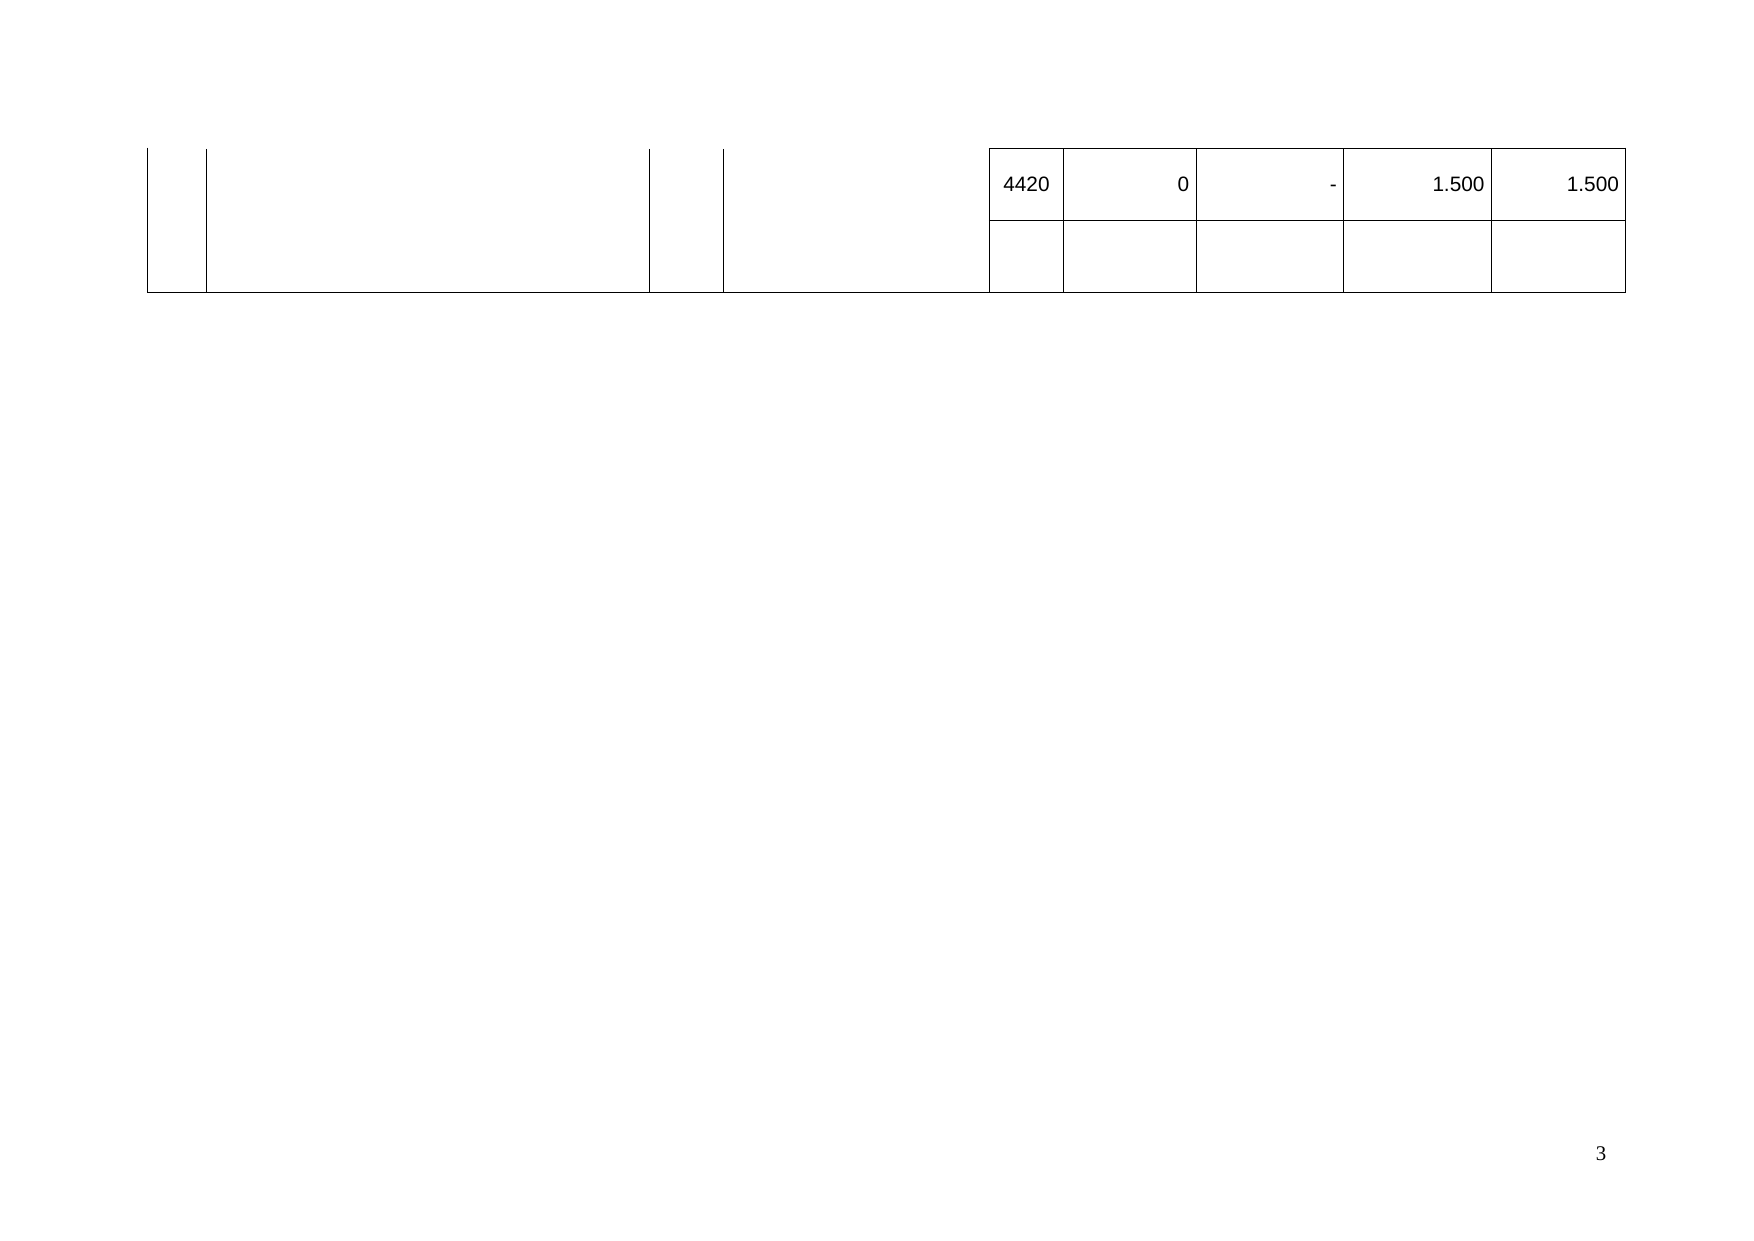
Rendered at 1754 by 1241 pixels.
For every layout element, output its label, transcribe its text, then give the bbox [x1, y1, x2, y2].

table_cell [990, 221, 1063, 292]
table_cell [148, 220, 206, 292]
table_cell 1.500 [1492, 149, 1625, 220]
table_cell [207, 220, 649, 292]
table_cell [148, 148, 206, 220]
table_cell [650, 220, 723, 292]
table_cell [650, 148, 723, 220]
table_cell [1197, 221, 1343, 292]
table_cell 1.500 [1344, 149, 1491, 220]
table_cell - [1197, 149, 1343, 220]
table_cell [207, 148, 649, 220]
table_cell 4420 [990, 149, 1063, 220]
table_cell [724, 220, 989, 292]
table_cell [724, 148, 989, 220]
table_cell [1344, 221, 1491, 292]
table_cell [1064, 221, 1196, 292]
table_cell 0 [1064, 149, 1196, 220]
table_cell [1492, 221, 1625, 292]
